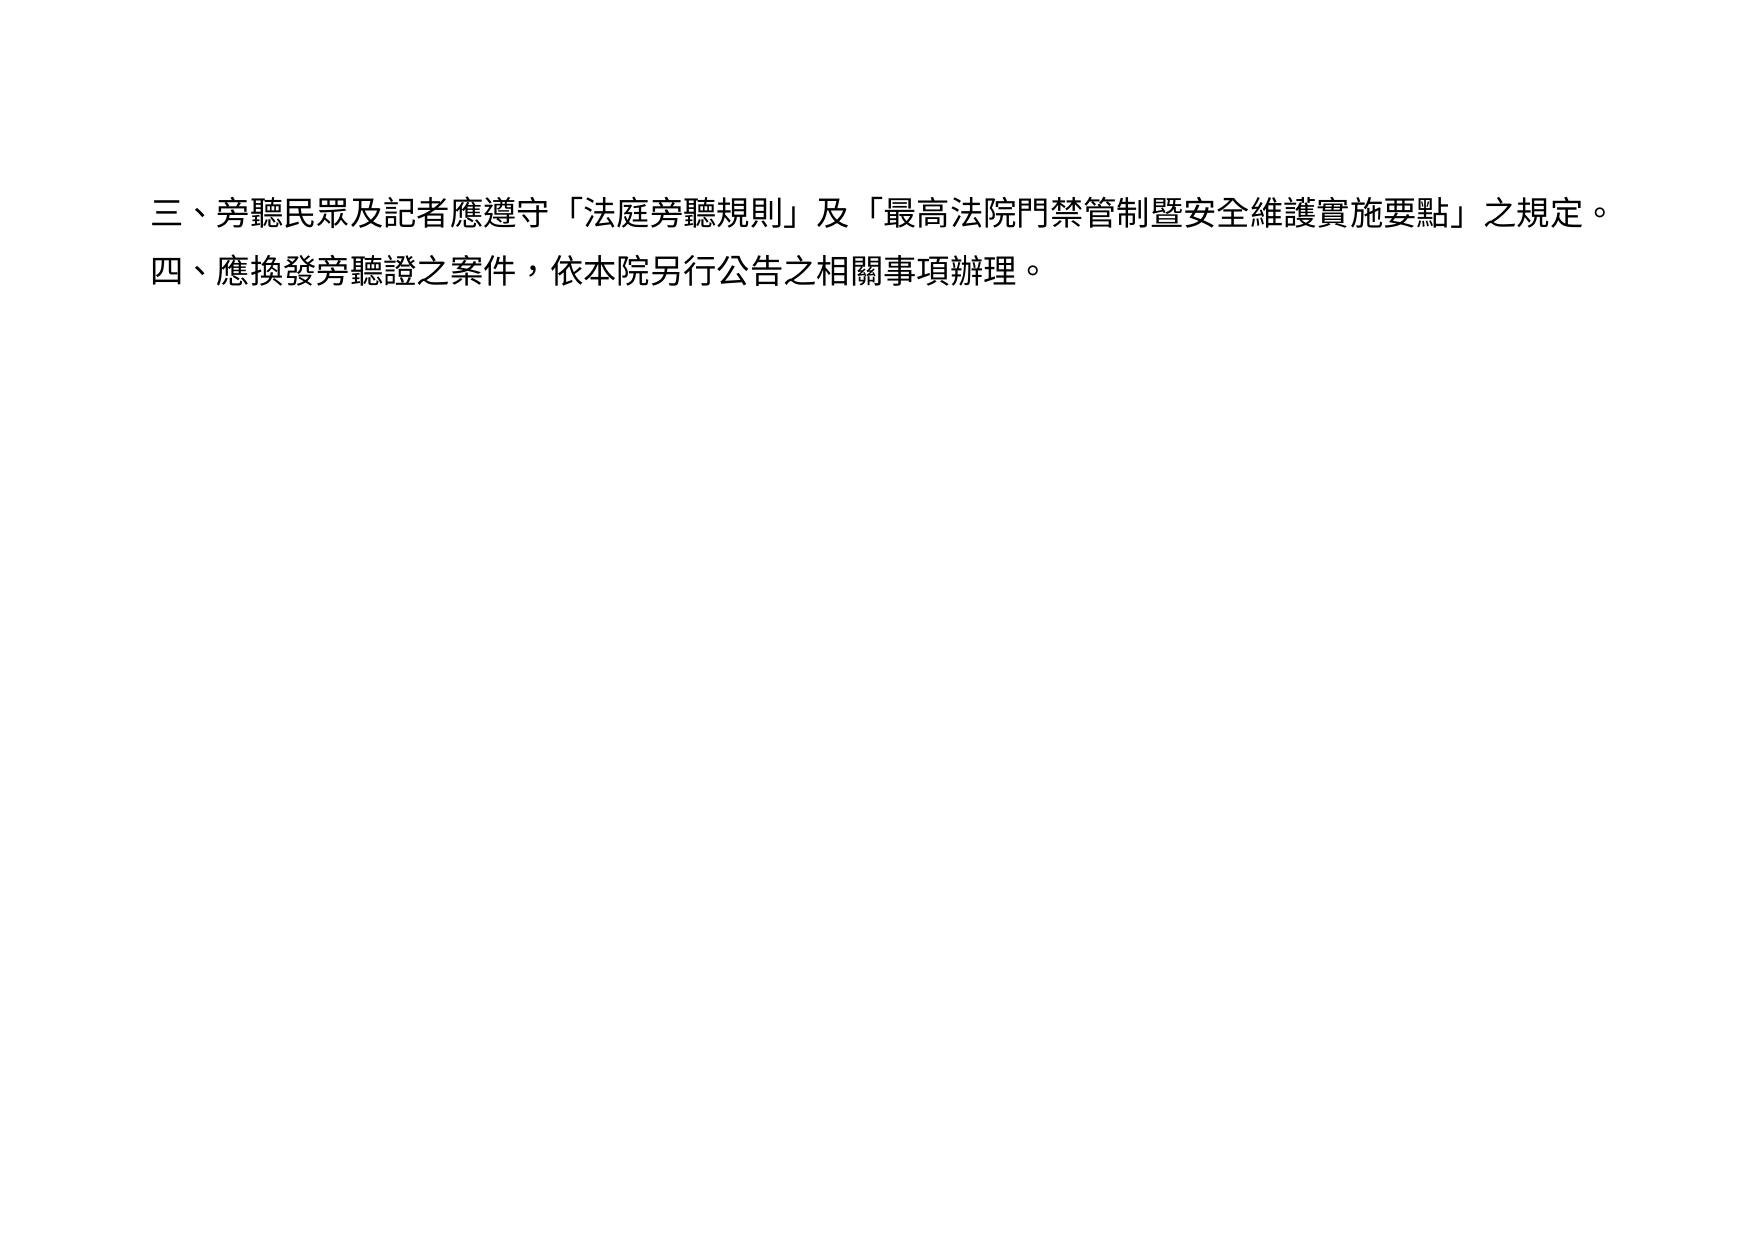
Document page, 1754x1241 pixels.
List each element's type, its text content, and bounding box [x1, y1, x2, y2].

text 三、旁聽民眾及記者應遵守「法庭旁聽規則」及「最高法院門禁管制暨安全維護實施要點」之規定。 [150, 187, 1604, 235]
text 四、應換發旁聽證之案件，依本院另行公告之相關事項辦理。 [150, 245, 1604, 293]
